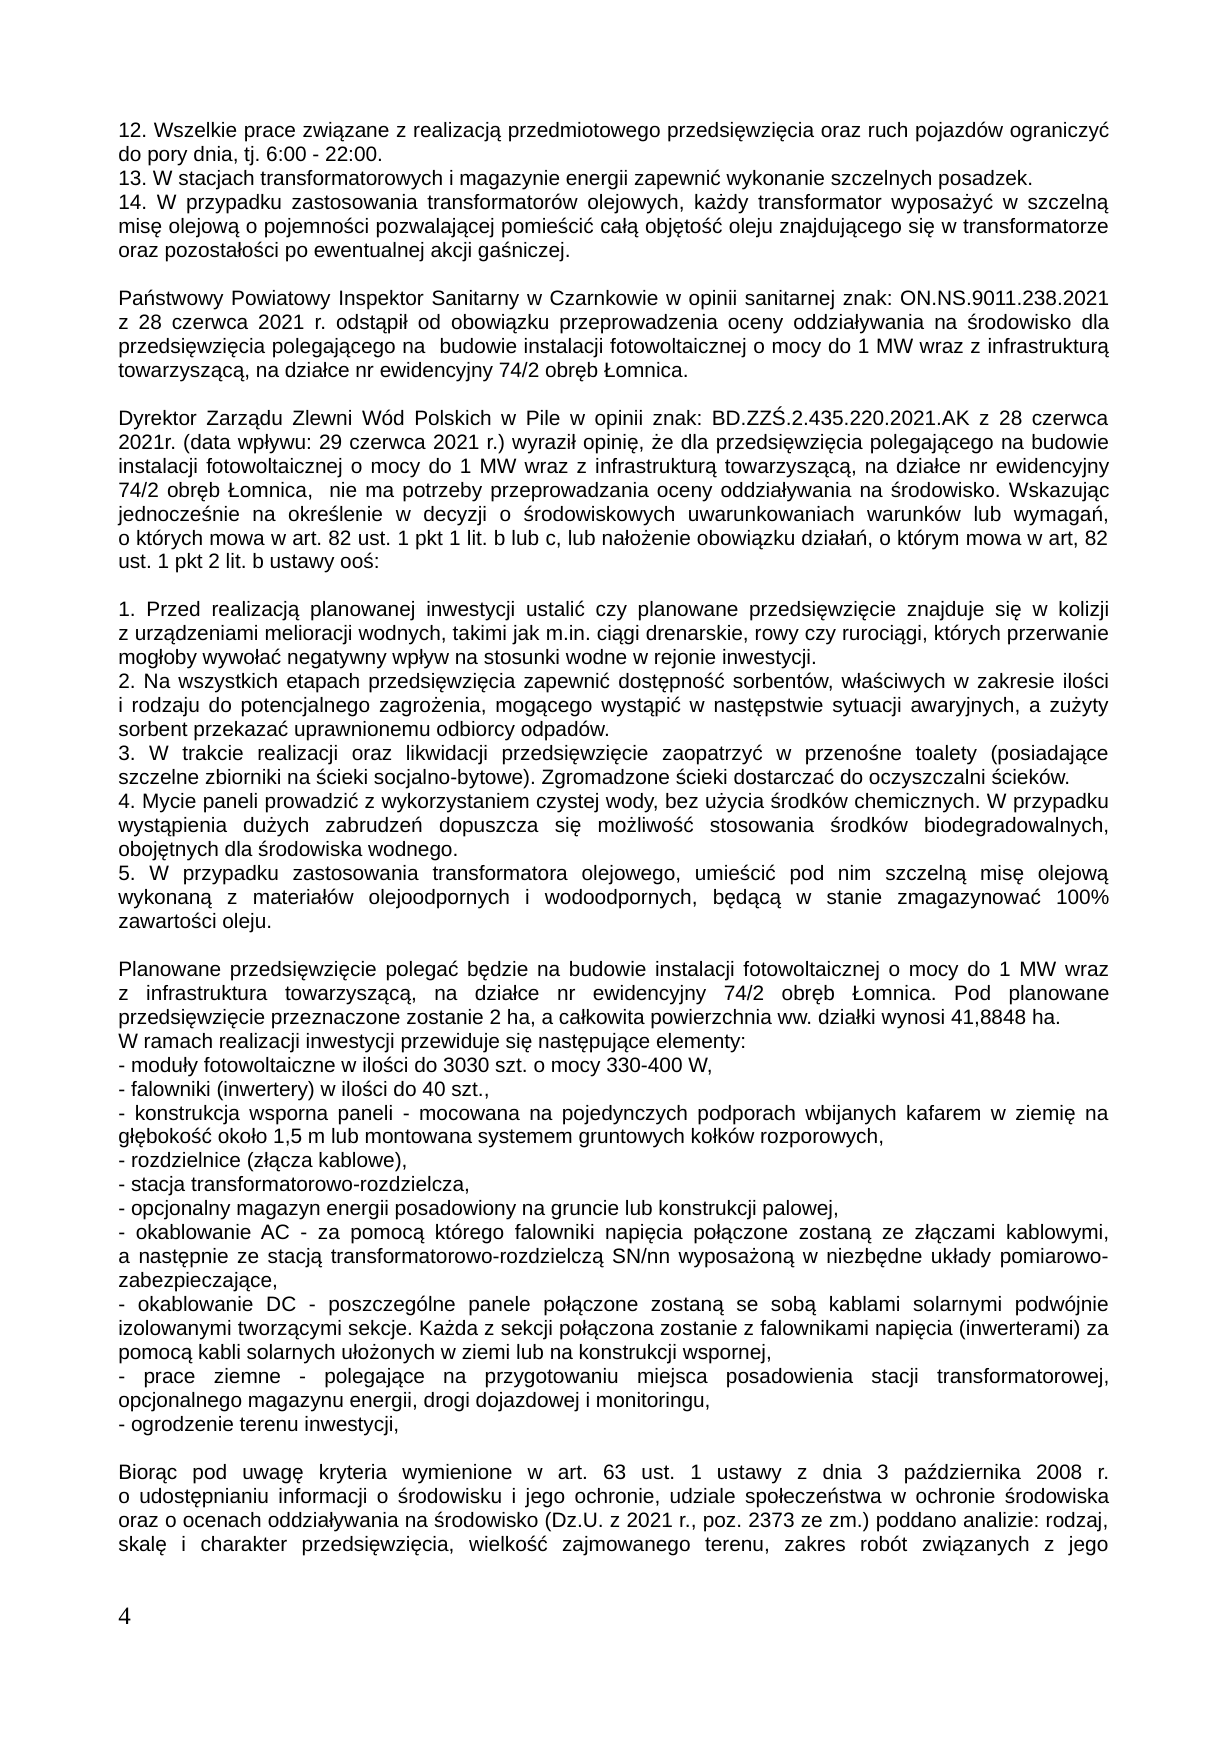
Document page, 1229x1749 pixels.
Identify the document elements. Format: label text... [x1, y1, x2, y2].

text - opcjonalny magazyn energii posadowiony na gruncie lub konstrukcji palowej, [118, 1196, 1110, 1220]
text Dyrektor Zarządu Zlewni Wód Polskich w Pile w opinii znak: BD.ZZŚ.2.435.220.2021.AK z 28 czerwca 2021r. (data wpływu: 29 czerwca 2021 r.) wyraził opinię, że dla przedsięwzięcia polegającego na budowie instalacji fotowoltaicznej o mocy do 1 MW wraz z infrastrukturą towarzyszącą, na działce nr ewidencyjny 74/2 obręb Łomnica, nie ma potrzeby przeprowadzania oceny oddziaływania na środowisko. Wskazując jednocześnie na określenie w decyzji o środowiskowych uwarunkowaniach warunków lub wymagań, o których mowa w art. 82 ust. 1 pkt 1 lit. b lub c, lub nałożenie obowiązku działań, o którym mowa w art, 82 ust. 1 pkt 2 lit. b ustawy ooś: [118, 406, 1110, 573]
text - konstrukcja wsporna paneli - mocowana na pojedynczych podporach wbijanych kafarem w ziemię na głębokość około 1,5 m lub montowana systemem gruntowych kołków rozporowych, [118, 1100, 1110, 1148]
text Państwowy Powiatowy Inspektor Sanitarny w Czarnkowie w opinii sanitarnej znak: ON.NS.9011.238.2021 z 28 czerwca 2021 r. odstąpił od obowiązku przeprowadzenia oceny oddziaływania na środowisko dla przedsięwzięcia polegającego na budowie instalacji fotowoltaicznej o mocy do 1 MW wraz z infrastrukturą towarzyszącą, na działce nr ewidencyjny 74/2 obręb Łomnica. [118, 286, 1110, 382]
text - rozdzielnice (złącza kablowe), [118, 1148, 1110, 1172]
text 4. Mycie paneli prowadzić z wykorzystaniem czystej wody, bez użycia środków chemicznych. W przypadku wystąpienia dużych zabrudzeń dopuszcza się możliwość stosowania środków biodegradowalnych, obojętnych dla środowiska wodnego. [118, 789, 1110, 861]
text 3. W trakcie realizacji oraz likwidacji przedsięwzięcie zaopatrzyć w przenośne toalety (posiadające szczelne zbiorniki na ścieki socjalno-bytowe). Zgromadzone ścieki dostarczać do oczyszczalni ścieków. [118, 741, 1110, 789]
text 1. Przed realizacją planowanej inwestycji ustalić czy planowane przedsięwzięcie znajduje się w kolizji z urządzeniami melioracji wodnych, takimi jak m.in. ciągi drenarskie, rowy czy rurociągi, których przerwanie mogłoby wywołać negatywny wpływ na stosunki wodne w rejonie inwestycji. [118, 597, 1110, 669]
text 2. Na wszystkich etapach przedsięwzięcia zapewnić dostępność sorbentów, właściwych w zakresie ilości i rodzaju do potencjalnego zagrożenia, mogącego wystąpić w następstwie sytuacji awaryjnych, a zużyty sorbent przekazać uprawnionemu odbiorcy odpadów. [118, 669, 1110, 741]
text - okablowanie DC - poszczególne panele połączone zostaną se sobą kablami solarnymi podwójnie izolowanymi tworzącymi sekcje. Każda z sekcji połączona zostanie z falownikami napięcia (inwerterami) za pomocą kabli solarnych ułożonych w ziemi lub na konstrukcji wspornej, [118, 1292, 1110, 1364]
text - ogrodzenie terenu inwestycji, [118, 1412, 1110, 1436]
text Biorąc pod uwagę kryteria wymienione w art. 63 ust. 1 ustawy z dnia 3 października 2008 r. o udostępnianiu informacji o środowisku i jego ochronie, udziale społeczeństwa w ochronie środowiska oraz o ocenach oddziaływania na środowisko (Dz.U. z 2021 r., poz. 2373 ze zm.) poddano analizie: rodzaj, skalę i charakter przedsięwzięcia, wielkość zajmowanego terenu, zakres robót związanych z jego [118, 1460, 1110, 1556]
text - stacja transformatorowo-rozdzielcza, [118, 1172, 1110, 1196]
text W ramach realizacji inwestycji przewiduje się następujące elementy: [118, 1028, 1110, 1052]
text 5. W przypadku zastosowania transformatora olejowego, umieścić pod nim szczelną misę olejową wykonaną z materiałów olejoodpornych i wodoodpornych, będącą w stanie zmagazynować 100% zawartości oleju. [118, 861, 1110, 933]
text - falowniki (inwertery) w ilości do 40 szt., [118, 1076, 1110, 1100]
text 12. Wszelkie prace związane z realizacją przedmiotowego przedsięwzięcia oraz ruch pojazdów ograniczyć do pory dnia, tj. 6:00 - 22:00. [118, 118, 1110, 166]
text 13. W stacjach transformatorowych i magazynie energii zapewnić wykonanie szczelnych posadzek. [118, 166, 1110, 190]
text Planowane przedsięwzięcie polegać będzie na budowie instalacji fotowoltaicznej o mocy do 1 MW wraz z infrastruktura towarzyszącą, na działce nr ewidencyjny 74/2 obręb Łomnica. Pod planowane przedsięwzięcie przeznaczone zostanie 2 ha, a całkowita powierzchnia ww. działki wynosi 41,8848 ha. [118, 957, 1110, 1028]
text - moduły fotowoltaiczne w ilości do 3030 szt. o mocy 330-400 W, [118, 1052, 1110, 1076]
text 14. W przypadku zastosowania transformatorów olejowych, każdy transformator wyposażyć w szczelną misę olejową o pojemności pozwalającej pomieścić całą objętość oleju znajdującego się w transformatorze oraz pozostałości po ewentualnej akcji gaśniczej. [118, 190, 1110, 262]
text - okablowanie AC - za pomocą którego falowniki napięcia połączone zostaną ze złączami kablowymi, a następnie ze stacją transformatorowo-rozdzielczą SN/nn wyposażoną w niezbędne układy pomiarowo-zabezpieczające, [118, 1220, 1110, 1292]
text - prace ziemne - polegające na przygotowaniu miejsca posadowienia stacji transformatorowej, opcjonalnego magazynu energii, drogi dojazdowej i monitoringu, [118, 1364, 1110, 1412]
